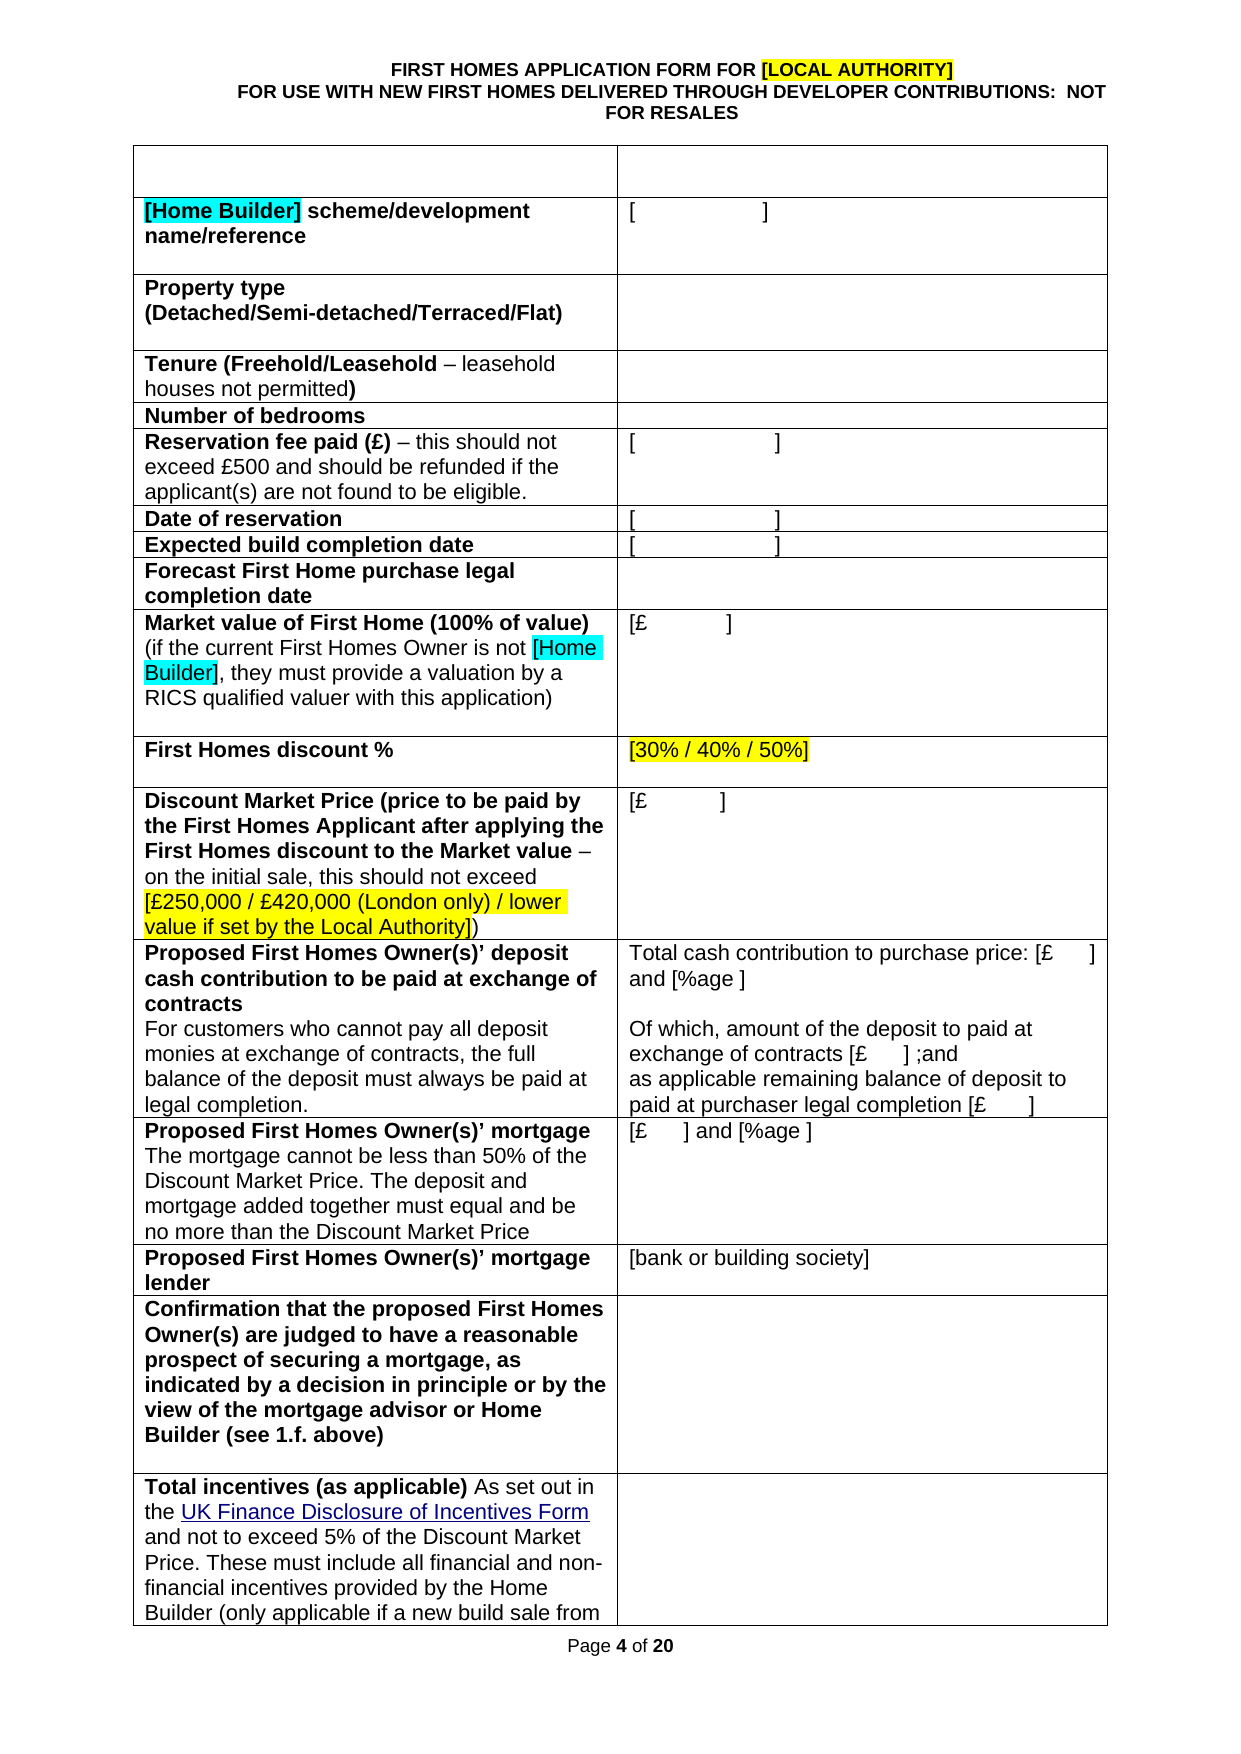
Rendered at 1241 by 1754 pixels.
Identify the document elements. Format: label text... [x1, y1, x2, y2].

table_cell [ ] [618, 532, 1107, 557]
table_cell [134, 146, 617, 197]
table_cell [618, 1296, 1107, 1473]
table_cell [ ] [618, 506, 1107, 531]
table_cell [Home Builder] scheme/development name/reference [134, 198, 617, 273]
table_cell [£ ] [618, 610, 1107, 736]
table_cell Proposed First Homes Owner(s)’ mortgage The mortgage cannot be less than 50% of the Discount Market Price. The deposit and mortgage added together must equal and be no more than the Discount Market Price [134, 1118, 617, 1244]
table_cell [618, 351, 1107, 402]
table_cell [618, 146, 1107, 197]
table_cell [30% / 40% / 50%] [618, 737, 1107, 787]
table_cell [bank or building society] [618, 1245, 1107, 1295]
table_cell Discount Market Price (price to be paid by the First Homes Applicant after applying the First Homes discount to the Market value – on the initial sale, this should not exceed [£250,000 / £420,000 (London only) / lower value if set by the Local Authority]) [134, 788, 617, 939]
table_cell Property type (Detached/Semi-detached/Terraced/Flat) [134, 275, 617, 350]
table_cell Total cash contribution to purchase price: [£ ] and [%age ] Of which, amount of the deposit to paid at exchange of contracts [£ ] ;and as applicable remaining balance of deposit to paid at purchaser legal completion [£ ] [618, 940, 1107, 1117]
table_cell Forecast First Home purchase legal completion date [134, 558, 617, 608]
table_cell [£ ] [618, 788, 1107, 939]
table_cell First Homes discount % [134, 737, 617, 787]
table_cell Date of reservation [134, 506, 617, 531]
table_cell [£ ] and [%age ] [618, 1118, 1107, 1244]
table_cell [ ] [618, 198, 1107, 273]
table_cell [618, 403, 1107, 428]
table_cell Tenure (Freehold/Leasehold – leasehold houses not permitted) [134, 351, 617, 402]
table_cell Total incentives (as applicable) As set out in the UK Finance Disclosure of Incentives Form and not to exceed 5% of the Discount Market Price. These must include all financial and non-financial incentives provided by the Home Builder (only applicable if a new build sale from [134, 1474, 617, 1625]
table_cell Expected build completion date [134, 532, 617, 557]
table_cell Number of bedrooms [134, 403, 617, 428]
table_cell [618, 1474, 1107, 1625]
table_cell Proposed First Homes Owner(s)’ deposit cash contribution to be paid at exchange of contracts For customers who cannot pay all deposit monies at exchange of contracts, the full balance of the deposit must always be paid at legal completion. [134, 940, 617, 1117]
table_cell Confirmation that the proposed First Homes Owner(s) are judged to have a reasonable prospect of securing a mortgage, as indicated by a decision in principle or by the view of the mortgage advisor or Home Builder (see 1.f. above) [134, 1296, 617, 1473]
table_cell Reservation fee paid (£) – this should not exceed £500 and should be refunded if the applicant(s) are not found to be eligible. [134, 429, 617, 504]
table_cell [618, 558, 1107, 608]
table_cell Proposed First Homes Owner(s)’ mortgage lender [134, 1245, 617, 1295]
table_cell [ ] [618, 429, 1107, 504]
table_cell Market value of First Home (100% of value) (if the current First Homes Owner is not [Home Builder], they must provide a valuation by a RICS qualified valuer with this application) [134, 610, 617, 736]
table_cell [618, 275, 1107, 350]
